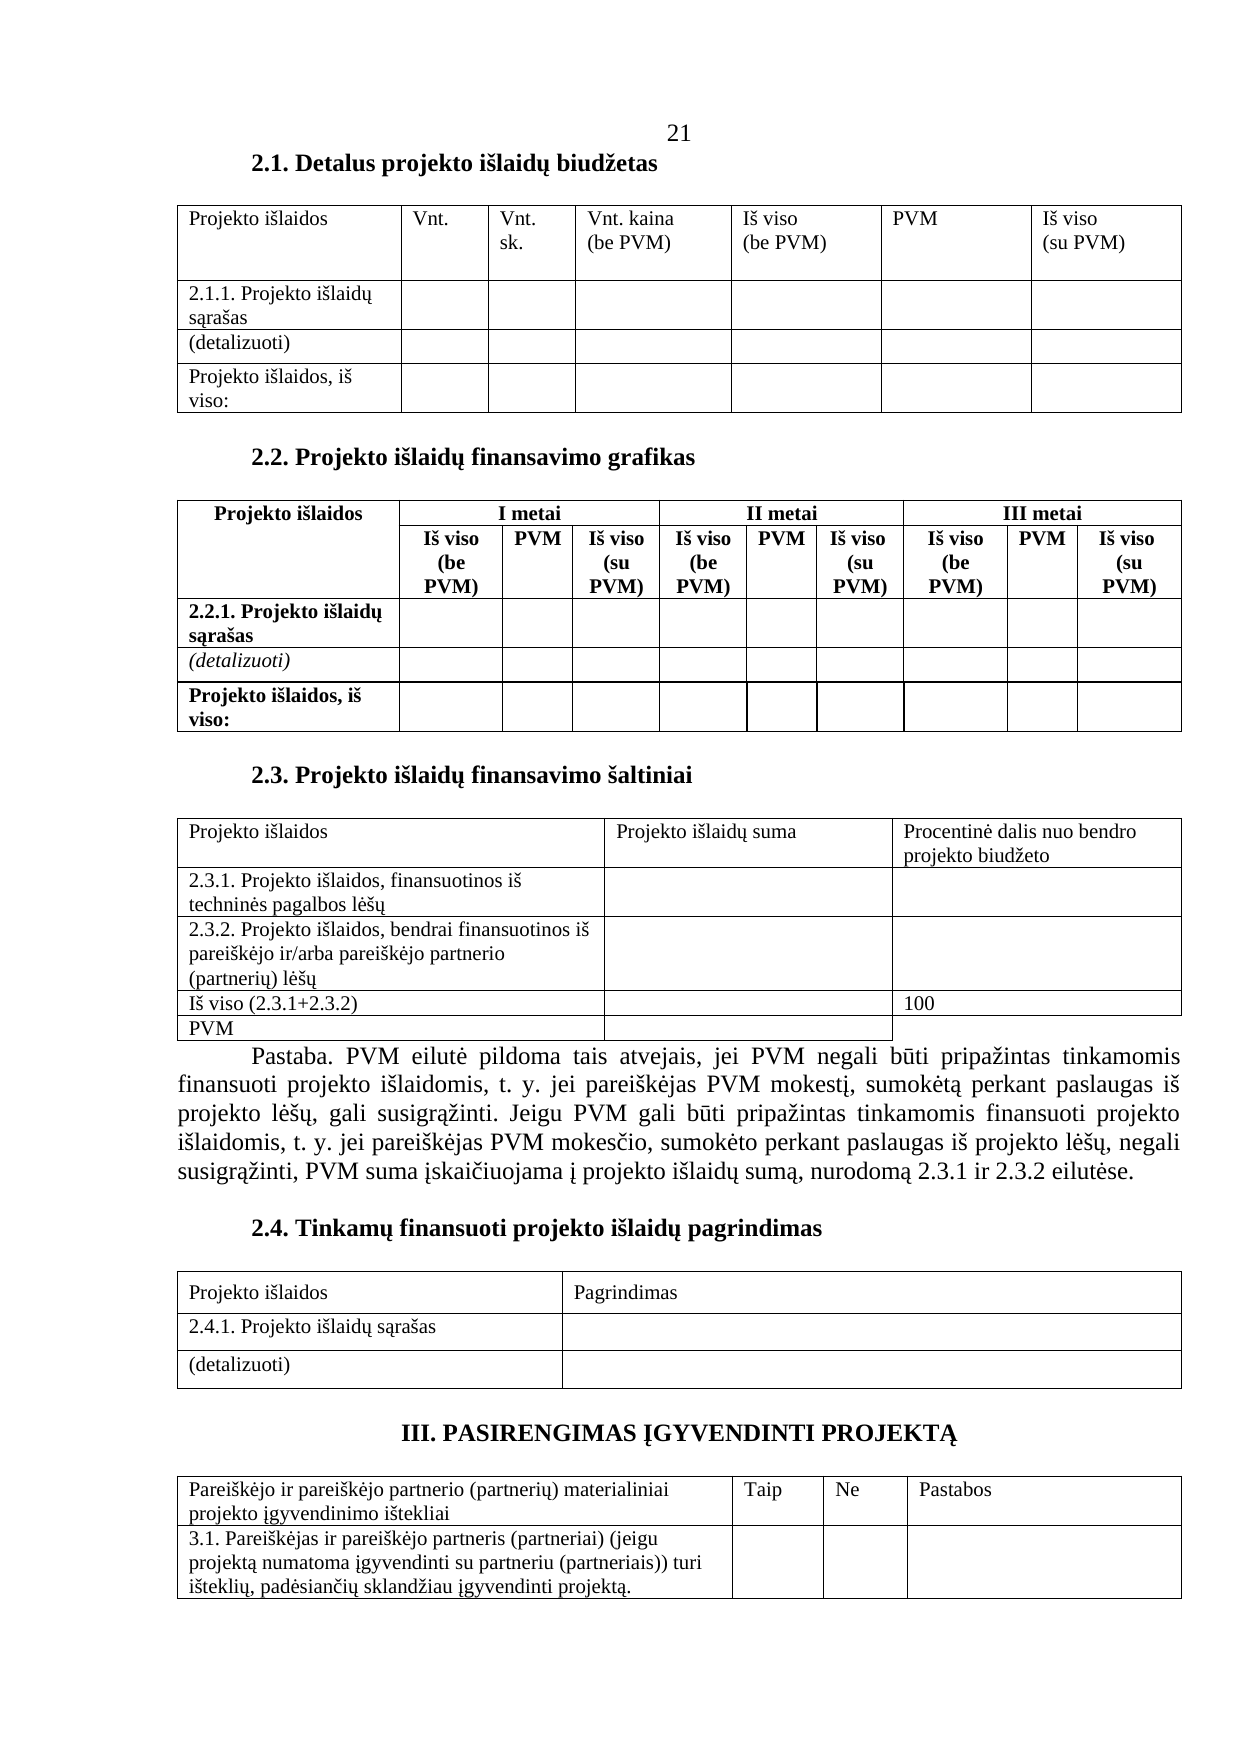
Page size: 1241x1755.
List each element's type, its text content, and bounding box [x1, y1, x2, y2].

table_cell [904, 648, 1007, 681]
table_cell PVM [1008, 526, 1077, 598]
table_cell [605, 868, 892, 916]
table_header Projekto išlaidų suma [605, 819, 892, 867]
table_header Projekto išlaidos [178, 1272, 562, 1313]
table_header Projekto išlaidos [178, 206, 401, 279]
table_cell [503, 683, 572, 731]
table_cell [893, 868, 1181, 916]
table_cell [503, 648, 572, 681]
table_cell [489, 330, 575, 363]
table_header Pastabos [908, 1477, 1181, 1525]
table_cell [817, 599, 903, 647]
table_cell [908, 1526, 1181, 1598]
table_cell [882, 281, 1031, 329]
table_header III metai [904, 501, 1181, 525]
table_cell Projekto išlaidos, iš viso: [178, 683, 399, 731]
table_cell [733, 1526, 823, 1598]
table_cell [1008, 599, 1077, 647]
table_cell [576, 364, 731, 412]
table_cell [489, 364, 575, 412]
table_cell 2.4.1. Projekto išlaidų sąrašas [178, 1314, 562, 1350]
table_cell PVM [503, 526, 572, 598]
table_cell [660, 648, 746, 681]
table_cell 2.3.1. Projekto išlaidos, finansuotinos iš techninės pagalbos lėšų [178, 868, 604, 916]
table_cell [893, 917, 1181, 989]
table_cell [747, 648, 816, 681]
table_cell [402, 364, 488, 412]
table_cell [576, 281, 731, 329]
table_cell [573, 683, 659, 731]
table_cell [1032, 281, 1181, 329]
table_header I metai [400, 501, 659, 525]
table_cell [1032, 330, 1181, 363]
table_cell [400, 648, 502, 681]
table_cell 100 [893, 991, 1181, 1014]
table_cell [882, 364, 1031, 412]
table_cell [824, 1526, 907, 1598]
table_cell Iš viso (be PVM) [904, 526, 1007, 598]
text Pastaba. PVM eilutė pildoma tais atvejais, jei PVM negali būti pripažintas tinkamomis finansuoti projekto išlaidomis, t. y. jei pareiškėjas PVM mokestį, sumokėtą perkant paslaugas iš projekto lėšų, gali susigrąžinti. Jeigu PVM gali būti pripažintas tinkamomis finansuoti projekto išlaidomis, t. y. jei pareiškėjas PVM mokesčio, sumokėto perkant paslaugas iš projekto lėšų, negali susigrąžinti, PVM suma įskaičiuojama į projekto išlaidų sumą, nurodomą 2.3.1 ir 2.3.2 eilutėse. [177, 1041, 1181, 1184]
table_cell [605, 1016, 892, 1040]
table_cell 3.1. Pareiškėjas ir pareiškėjo partneris (partneriai) (jeigu projektą numatoma įgyvendinti su partneriu (partneriais)) turi išteklių, padėsiančių sklandžiau įgyvendinti projektą. [178, 1526, 732, 1598]
text 2.3. Projekto išlaidų finansavimo šaltiniai [177, 760, 1181, 789]
table_cell [817, 648, 903, 681]
table_cell [605, 917, 892, 989]
table_cell [503, 599, 572, 647]
table_cell [573, 599, 659, 647]
table_cell [573, 648, 659, 681]
table_cell Iš viso (be PVM) [400, 526, 502, 598]
text 2.4. Tinkamų finansuoti projekto išlaidų pagrindimas [177, 1213, 1181, 1242]
table_cell Iš viso (su PVM) [817, 526, 903, 598]
table_cell [732, 281, 881, 329]
table_cell 2.1.1. Projekto išlaidų sąrašas [178, 281, 401, 329]
table_header Vnt. kaina (be PVM) [576, 206, 731, 279]
table_cell Iš viso (su PVM) [1078, 526, 1181, 598]
table_cell [1078, 683, 1181, 731]
table_cell (detalizuoti) [178, 330, 401, 363]
table_header Pagrindimas [563, 1272, 1181, 1313]
table_cell [1078, 599, 1181, 647]
table_cell [402, 330, 488, 363]
table_cell [489, 281, 575, 329]
text 2.2. Projekto išlaidų finansavimo grafikas [177, 442, 1181, 471]
table_header Projekto išlaidos [178, 819, 604, 867]
table_cell [605, 991, 892, 1014]
table_cell 2.3.2. Projekto išlaidos, bendrai finansuotinos iš pareiškėjo ir/arba pareiškėjo partnerio (partnerių) lėšų [178, 917, 604, 989]
table_header Procentinė dalis nuo bendro projekto biudžeto [893, 819, 1181, 867]
table_cell Projekto išlaidos, iš viso: [178, 364, 401, 412]
table_header Iš viso (be PVM) [732, 206, 881, 279]
table_header Vnt. [402, 206, 488, 279]
table_cell Iš viso (su PVM) [573, 526, 659, 598]
table_cell PVM [747, 526, 816, 598]
table_header Pareiškėjo ir pareiškėjo partnerio (partnerių) materialiniai projekto įgyvendinimo ištekliai [178, 1477, 732, 1525]
table_cell [732, 330, 881, 363]
text 2.1. Detalus projekto išlaidų biudžetas [177, 148, 1181, 176]
table_cell [882, 330, 1031, 363]
text III. pasirengimas įgyvendinti projektą [177, 1418, 1181, 1447]
table_header Iš viso (su PVM) [1032, 206, 1181, 279]
table_cell Iš viso (be PVM) [660, 526, 746, 598]
table_cell [1008, 648, 1077, 681]
table_header Vnt. sk. [489, 206, 575, 279]
table_cell [576, 330, 731, 363]
table_cell [732, 364, 881, 412]
table_cell [400, 599, 502, 647]
table_cell (detalizuoti) [178, 1351, 562, 1388]
table_header Projekto išlaidos [178, 501, 399, 598]
table_cell [400, 683, 502, 731]
table_cell [1032, 364, 1181, 412]
table_cell [563, 1351, 1181, 1388]
table_header Ne [824, 1477, 907, 1525]
table_cell [904, 599, 1007, 647]
table_cell [1008, 683, 1077, 731]
table_cell [748, 683, 816, 731]
table_cell [893, 1016, 1181, 1040]
table_header II metai [660, 501, 903, 525]
table_cell [818, 683, 903, 731]
table_cell [660, 683, 746, 731]
table_cell PVM [178, 1016, 604, 1040]
table_cell [1078, 648, 1181, 681]
table_cell [747, 599, 816, 647]
table_cell 2.2.1. Projekto išlaidų sąrašas [178, 599, 399, 647]
table_cell Iš viso (2.3.1+2.3.2) [178, 991, 604, 1014]
table_cell (detalizuoti) [178, 648, 399, 681]
table_cell [402, 281, 488, 329]
table_cell [660, 599, 746, 647]
table_header Taip [733, 1477, 823, 1525]
table_header PVM [882, 206, 1031, 279]
table_cell [905, 683, 1007, 731]
table_cell [563, 1314, 1181, 1350]
